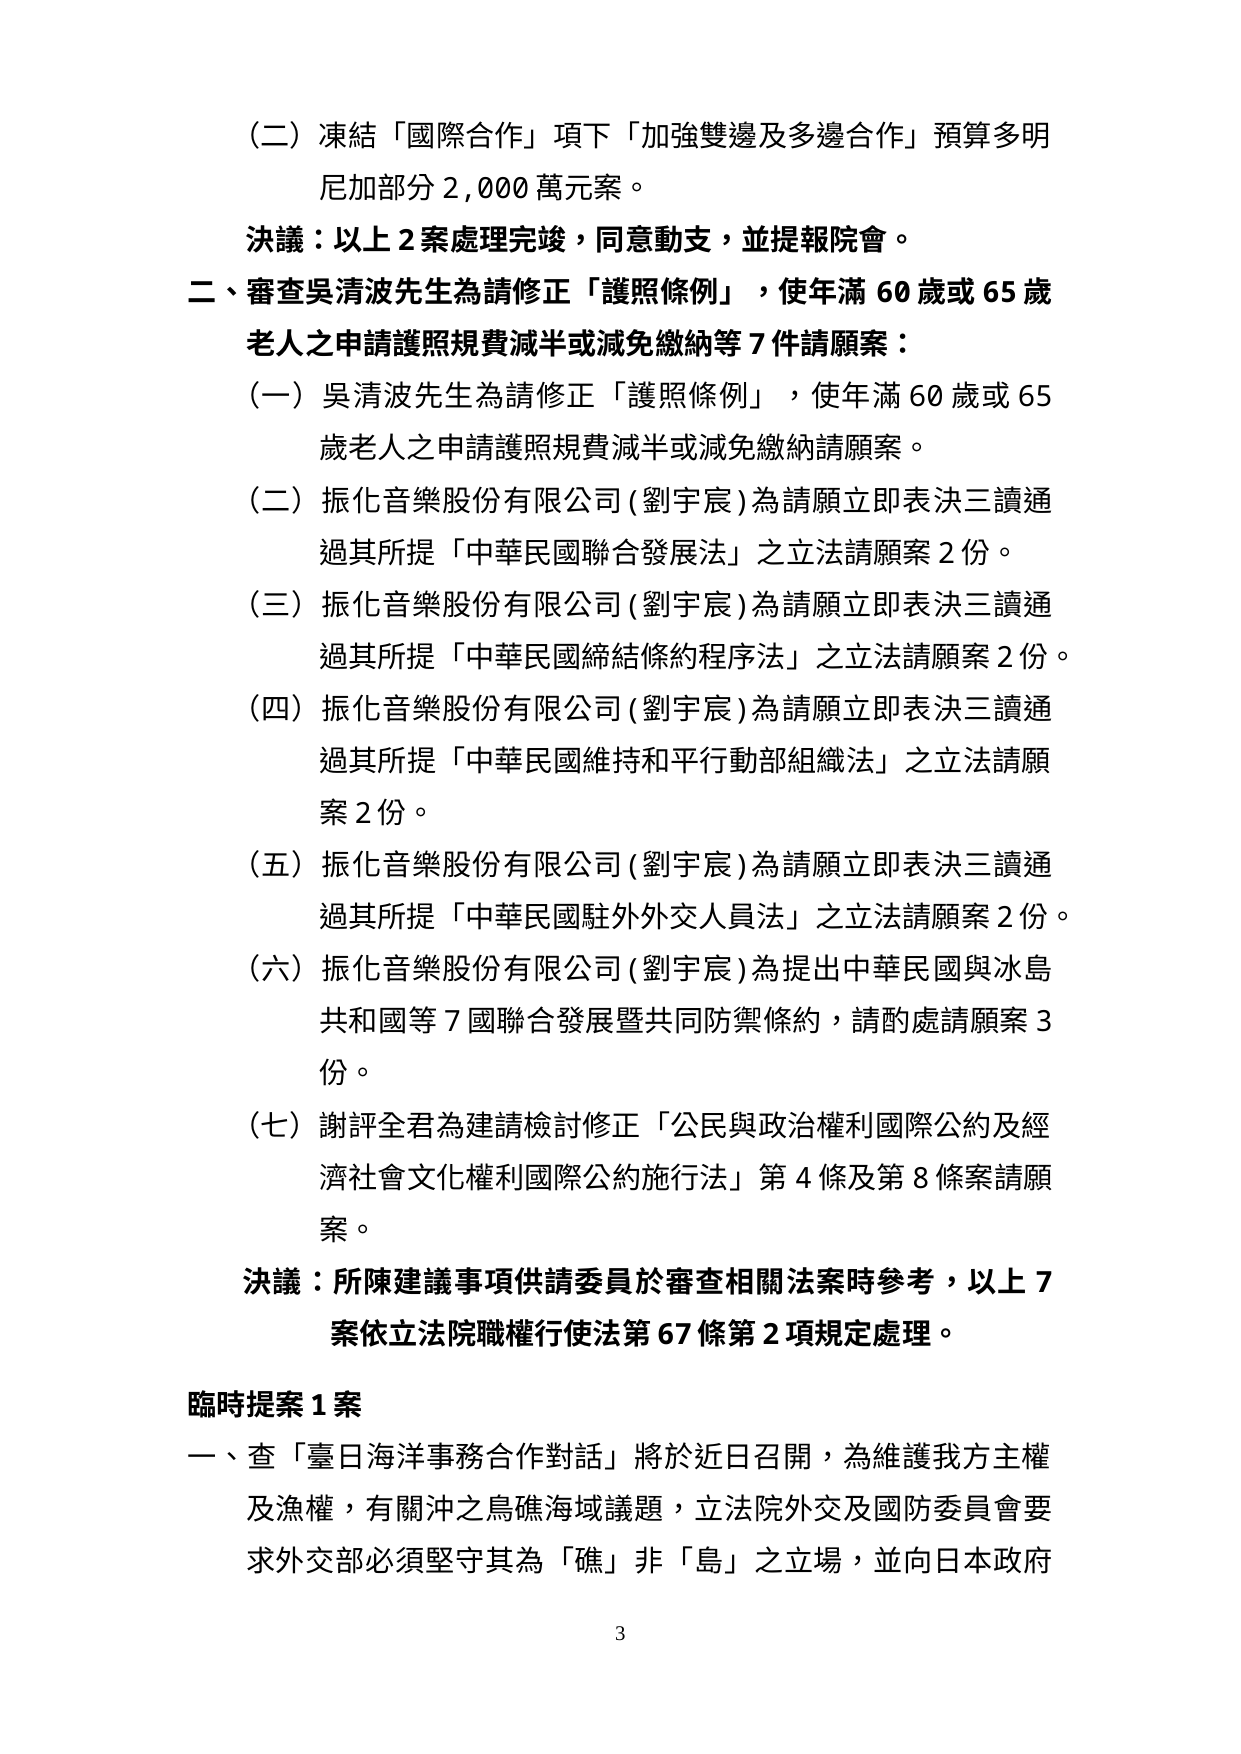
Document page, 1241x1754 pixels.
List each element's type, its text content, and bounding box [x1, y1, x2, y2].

text 一、查「臺日海洋事務合作對話」將於近日召開，為維護我方主權及漁權，有關沖之鳥礁海域議題，立法院外交及國防委員會要求外交部必須堅守其為「礁」非「島」之立場，並向日本政府 [187, 1426, 1053, 1582]
text （三）振化音樂股份有限公司(劉宇宸)為請願立即表決三讀通過其所提「中華民國締結條約程序法」之立法請願案2份。 [231, 573, 1053, 678]
text （七）謝評全君為建請檢討修正「公民與政治權利國際公約及經濟社會文化權利國際公約施行法」第4條及第8條案請願案。 [231, 1094, 1053, 1251]
text 決議：所陳建議事項供請委員於審查相關法案時參考，以上7案依立法院職權行使法第67條第2項規定處理。 [242, 1251, 1053, 1355]
text （四）振化音樂股份有限公司(劉宇宸)為請願立即表決三讀通過其所提「中華民國維持和平行動部組織法」之立法請願案2份。 [231, 678, 1053, 834]
text （五）振化音樂股份有限公司(劉宇宸)為請願立即表決三讀通過其所提「中華民國駐外外交人員法」之立法請願案2份。 [231, 834, 1053, 938]
text 二、審查吳清波先生為請修正「護照條例」，使年滿60歲或65歲老人之申請護照規費減半或減免繳納等7件請願案： [187, 261, 1053, 365]
text （二）凍結「國際合作」項下「加強雙邊及多邊合作」預算多明尼加部分2,000萬元案。 [231, 105, 1053, 209]
text （一）吳清波先生為請修正「護照條例」，使年滿60歲或65歲老人之申請護照規費減半或減免繳納請願案。 [231, 365, 1053, 469]
text （二）振化音樂股份有限公司(劉宇宸)為請願立即表決三讀通過其所提「中華民國聯合發展法」之立法請願案2份。 [231, 469, 1053, 573]
text （六）振化音樂股份有限公司(劉宇宸)為提出中華民國與冰島共和國等7國聯合發展暨共同防禦條約，請酌處請願案3份。 [231, 938, 1053, 1094]
text 臨時提案1案 [187, 1373, 1053, 1426]
text 決議：以上2案處理完竣，同意動支，並提報院會。 [246, 209, 1053, 261]
